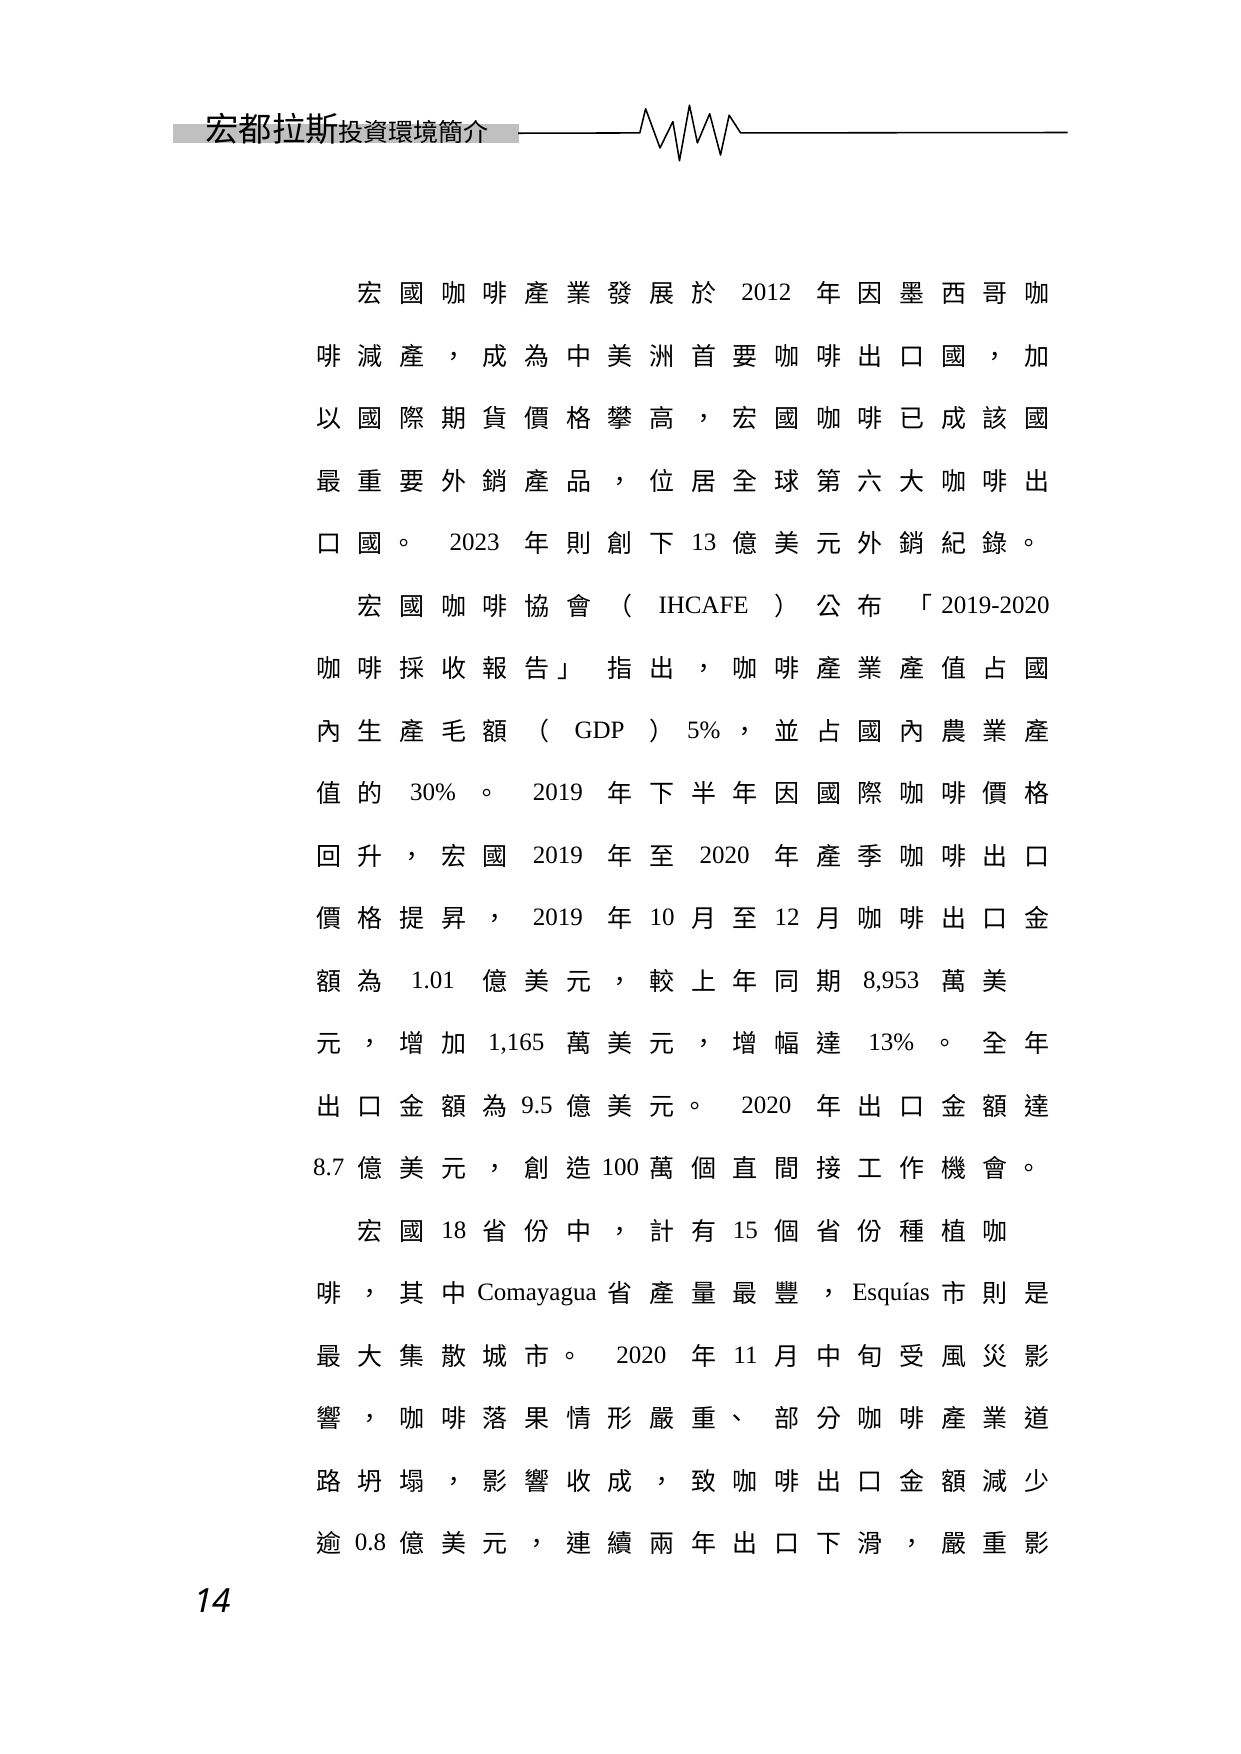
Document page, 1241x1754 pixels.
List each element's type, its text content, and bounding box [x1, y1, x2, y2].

text 宏國咖啡協會（IHCAFE）公布「2019-2020咖啡採收報告」指出，咖啡產業產值占國內生產毛額（GDP）5%，並占國內農業產值的30%。2019年下半年因國際咖啡價格回升，宏國2019年至2020年產季咖啡出口價格提昇，2019年10月至12月咖啡出口金額為1.01億美元，較上年同期8,953萬美元，增加1,165萬美元，增幅達13%。全年出口金額為9.5億美元。2020年出口金額達8.7億美元，創造100萬個直間接工作機會。 [281, 563, 1058, 1188]
text 宏國18省份中，計有15個省份種植咖啡，其中Comayagua省產量最豐，Esquías市則是最大集散城市。2020年11月中旬受風災影響，咖啡落果情形嚴重、部分咖啡產業道路坍塌，影響收成，致咖啡出口金額減少逾0.8億美元，連續兩年出口下滑，嚴重影 [281, 1188, 1058, 1563]
text 宏國咖啡產業發展於2012年因墨西哥咖啡減產，成為中美洲首要咖啡出口國，加以國際期貨價格攀高，宏國咖啡已成該國最重要外銷產品，位居全球第六大咖啡出口國。2023年則創下13億美元外銷紀錄。 [281, 250, 1058, 563]
